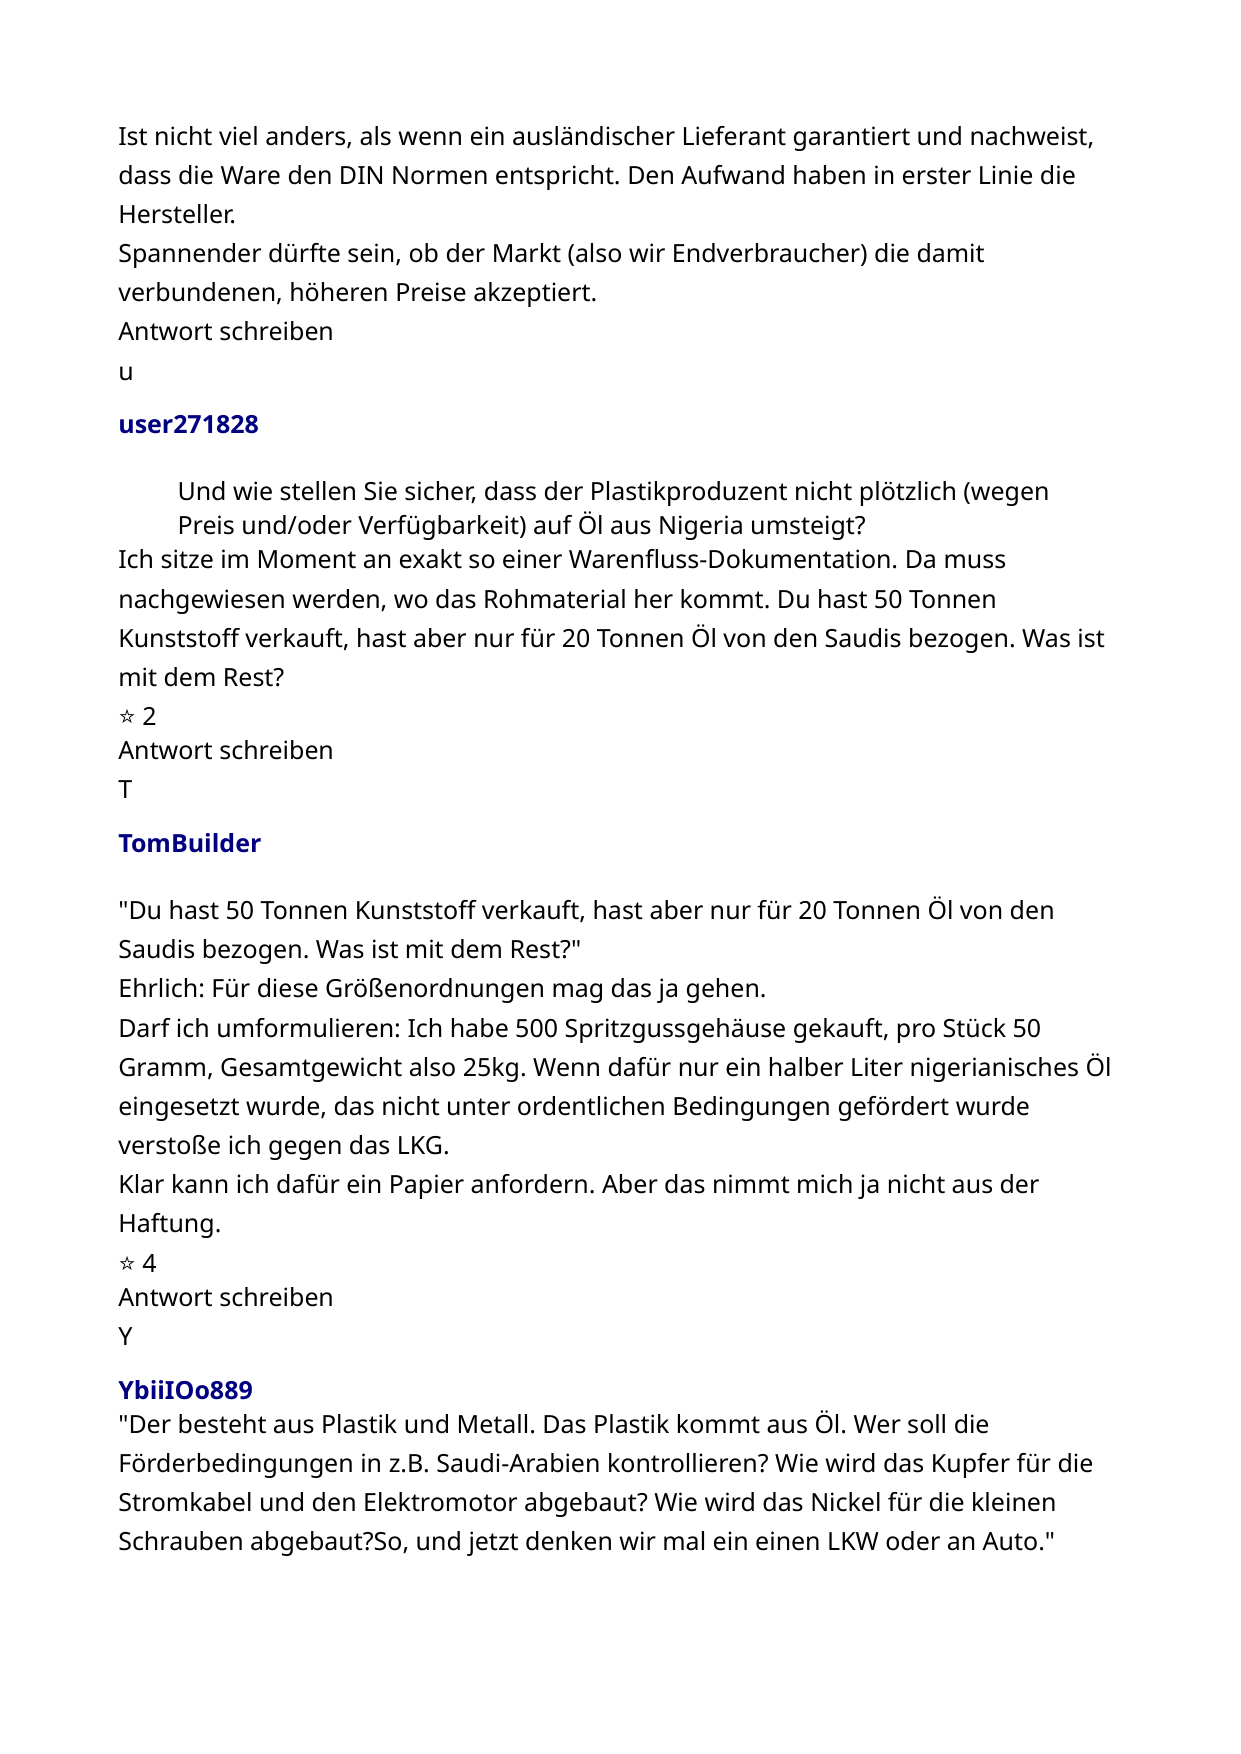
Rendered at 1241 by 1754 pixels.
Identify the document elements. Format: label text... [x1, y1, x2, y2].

text Spannender dürfte sein, ob der Markt (also wir Endverbraucher) die damit verbundenen, höheren Preise akzeptiert. [118, 236, 1122, 309]
text ⭐️ 2 [118, 699, 1122, 733]
text Und wie stellen Sie sicher, dass der Plastikproduzent nicht plötzlich (wegen Preis und/oder Verfügbarkeit) auf Öl aus Nigeria umsteigt? [177, 474, 1063, 542]
text Ich sitze im Moment an exakt so einer Warenfluss-Dokumentation. Da muss nachgewiesen werden, wo das Rohmaterial her kommt. Du hast 50 Tonnen Kunststoff verkauft, hast aber nur für 20 Tonnen Öl von den Saudis bezogen. Was ist mit dem Rest? [118, 542, 1122, 694]
text Y [118, 1318, 1122, 1353]
text Ist nicht viel anders, als wenn ein ausländischer Lieferant garantiert und nachweist, dass die Ware den DIN Normen entspricht. Den Aufwand haben in erster Linie die Hersteller. [118, 118, 1122, 231]
text T [118, 772, 1122, 806]
text ⭐️ 4 [118, 1245, 1122, 1279]
text Klar kann ich dafür ein Papier anfordern. Aber das nimmt mich ja nicht aus der Haftung. [118, 1167, 1122, 1240]
text Antwort schreiben [118, 314, 1122, 348]
text Darf ich umformulieren: Ich habe 500 Spritzgussgehäuse gekauft, pro Stück 50 Gramm, Gesamtgewicht also 25kg. Wenn dafür nur ein halber Liter nigerianisches Öl eingesetzt wurde, das nicht unter ordentlichen Bedingungen gefördert wurde verstoße ich gegen das LKG. [118, 1010, 1122, 1162]
text Ehrlich: Für diese Größenordnungen mag das ja gehen. [118, 971, 1122, 1005]
subtitle YbiiIOo889 [118, 1372, 1122, 1406]
text "Der besteht aus Plastik und Metall. Das Plastik kommt aus Öl. Wer soll die Förderbedingungen in z.B. Saudi-Arabien kontrollieren? Wie wird das Kupfer für die Stromkabel und den Elektromotor abgebaut? Wie wird das Nickel für die kleinen Schrauben abgebaut?So, und jetzt denken wir mal ein einen LKW oder an Auto." [118, 1406, 1122, 1558]
text "Du hast 50 Tonnen Kunststoff verkauft, hast aber nur für 20 Tonnen Öl von den Saudis bezogen. Was ist mit dem Rest?" [118, 893, 1122, 966]
text Antwort schreiben [118, 1279, 1122, 1313]
text Antwort schreiben [118, 733, 1122, 767]
subtitle TomBuilder [118, 826, 1122, 860]
subtitle user271828 [118, 407, 1122, 441]
text u [118, 353, 1122, 387]
